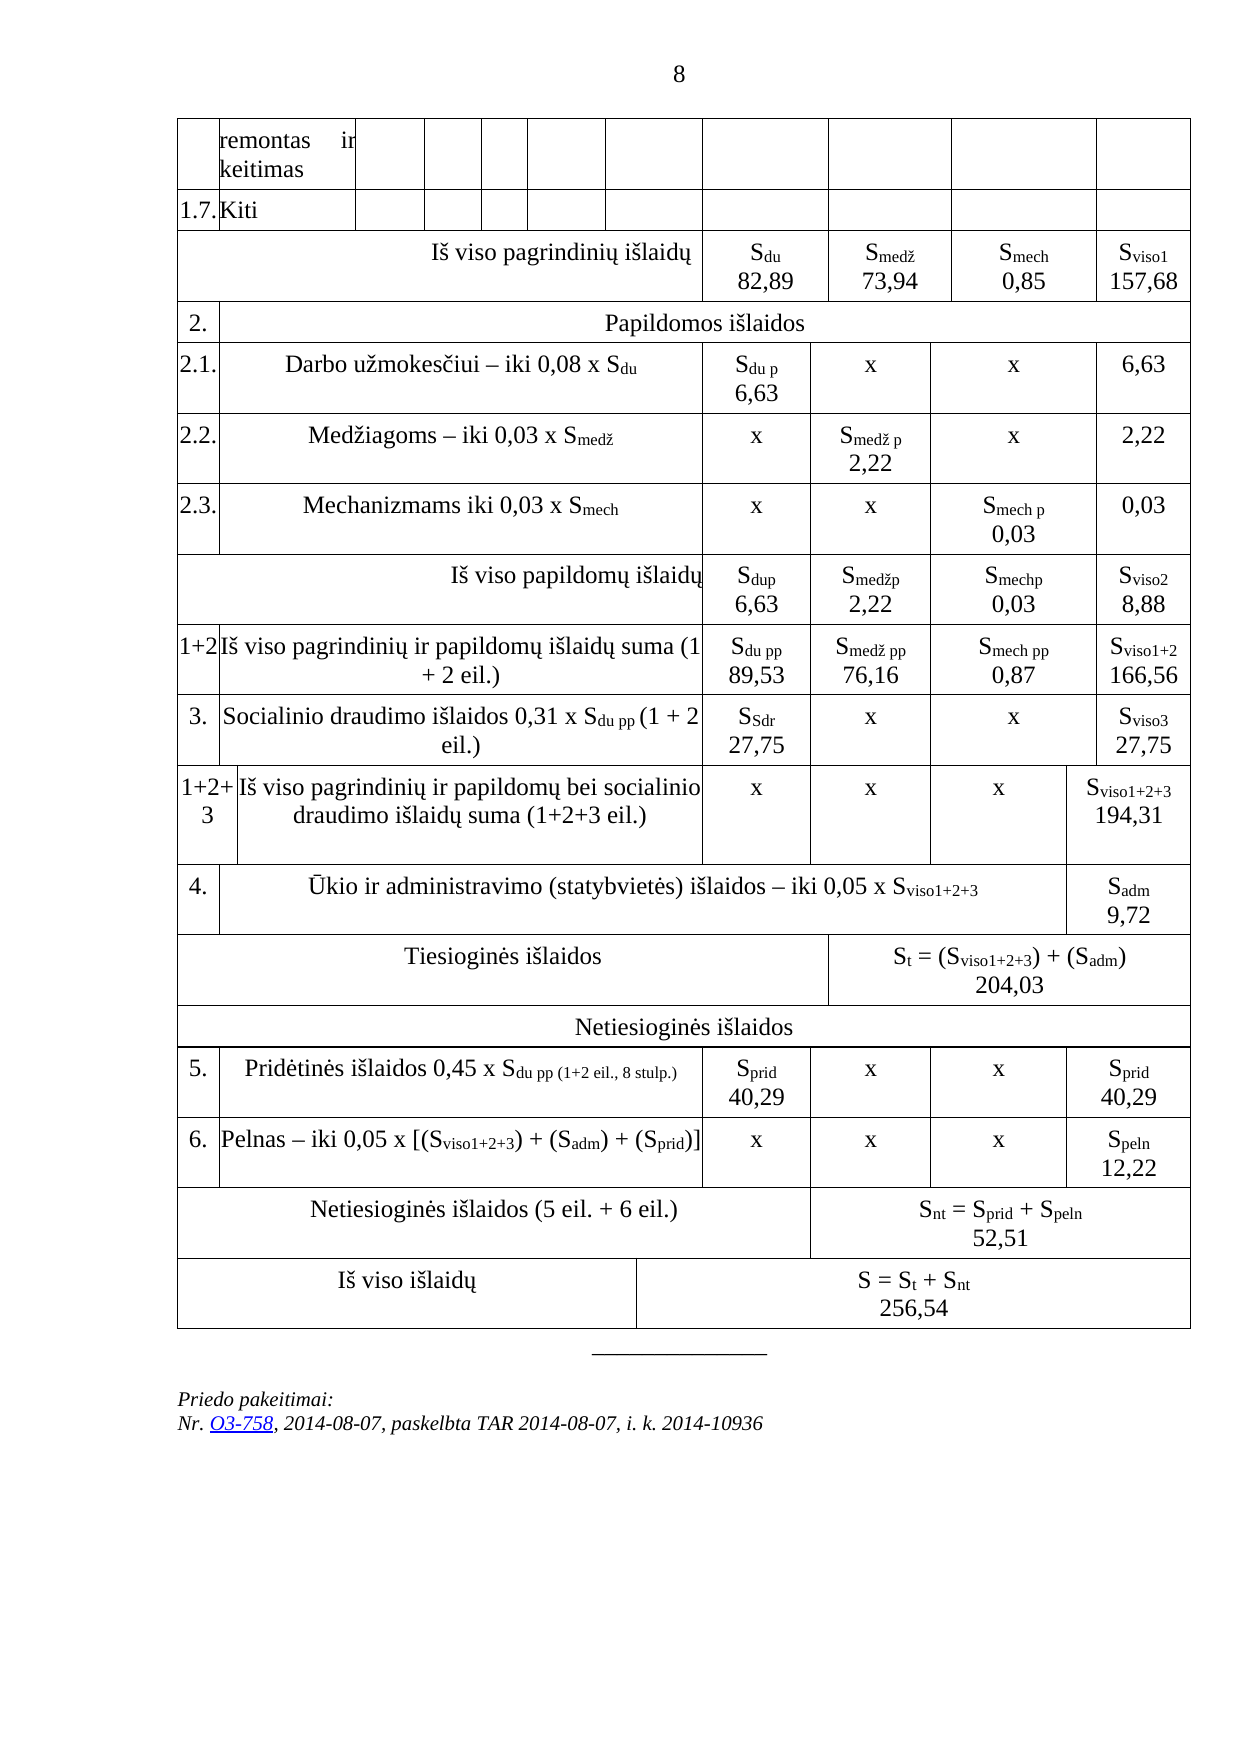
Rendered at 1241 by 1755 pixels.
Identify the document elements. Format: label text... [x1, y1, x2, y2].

table_cell [528, 119, 605, 188]
table_cell 1+2 [178, 625, 219, 694]
table_cell Iš viso papildomų išlaidų [178, 555, 702, 624]
table_cell 6,63 [1097, 343, 1190, 413]
table_cell 6. [178, 1118, 219, 1187]
table_cell x [931, 343, 1096, 413]
table_cell Netiesioginės išlaidos [178, 1006, 1190, 1046]
table_cell Sviso1+2 166,56 [1097, 625, 1190, 694]
table_cell Sdup 6,63 [703, 555, 810, 624]
table_cell Sviso2 8,88 [1097, 555, 1190, 624]
table_cell Sadm 9,72 [1067, 865, 1190, 934]
table_cell Socialinio draudimo išlaidos 0,31 x Sdu pp (1 + 2 eil.) [220, 695, 702, 765]
table_cell x [811, 343, 930, 413]
table_cell Tiesioginės išlaidos [178, 935, 828, 1005]
table_cell x [703, 766, 810, 864]
table_cell Snt = Sprid + Speln 52,51 [811, 1188, 1190, 1258]
table_cell x [811, 695, 930, 765]
table_cell Iš viso pagrindinių ir papildomų bei socialinio draudimo išlaidų suma (1+2+3 eil.) [238, 766, 702, 864]
table_cell S = St + Snt 256,54 [637, 1259, 1190, 1328]
table_cell Sviso3 27,75 [1097, 695, 1190, 765]
table_cell Smedž p 2,22 [811, 414, 930, 483]
table_cell Sprid 40,29 [1067, 1048, 1190, 1117]
table_cell St = (Sviso1+2+3) + (Sadm) 204,03 [829, 935, 1190, 1005]
table_cell 4. [178, 865, 219, 934]
table_cell [425, 190, 481, 230]
table_cell Smedžp 2,22 [811, 555, 930, 624]
table_cell x [703, 1118, 810, 1187]
table_cell Pridėtinės išlaidos 0,45 x Sdu pp (1+2 eil., 8 stulp.) [220, 1048, 702, 1117]
table_cell [829, 119, 951, 188]
table_cell x [931, 766, 1066, 864]
table_cell Sviso1 157,68 [1097, 231, 1190, 301]
table_cell [1097, 190, 1190, 230]
table_cell Kiti [220, 190, 355, 230]
table_cell Papildomos išlaidos [220, 302, 1190, 342]
table_cell [356, 119, 424, 188]
table_cell [425, 119, 481, 188]
text Nr. O3-758, 2014-08-07, paskelbta TAR 2014-08-07, i. k. 2014-10936 [177, 1411, 1181, 1435]
table_cell 1.7. [178, 190, 219, 230]
table_cell Smedž pp 76,16 [811, 625, 930, 694]
table_cell Vamzdynų izoliacijos atkarpų (iki 40 cm) remontas ir keitimas [220, 119, 355, 188]
table_cell [356, 190, 424, 230]
table_cell Sdu p 6,63 [703, 343, 810, 413]
table_cell x [703, 414, 810, 483]
table_cell [528, 190, 605, 230]
table_cell [482, 119, 527, 188]
table_cell 2.2. [178, 414, 219, 483]
table_cell Sdu pp 89,53 [703, 625, 810, 694]
table_cell 5. [178, 1048, 219, 1117]
table_cell Smech pp 0,87 [931, 625, 1096, 694]
table_cell Ūkio ir administravimo (statybvietės) išlaidos – iki 0,05 x Sviso1+2+3 [220, 865, 1066, 934]
table_cell 2.3. [178, 484, 219, 553]
table_cell Darbo užmokesčiui – iki 0,08 x Sdu [220, 343, 702, 413]
table_cell Iš viso pagrindinių išlaidų [178, 231, 702, 301]
table_cell SSdr 27,75 [703, 695, 810, 765]
table_cell 0,03 [1097, 484, 1190, 553]
text ______________ [177, 1329, 1181, 1358]
table_cell x [931, 695, 1096, 765]
table_cell [952, 119, 1096, 188]
table_cell [703, 119, 828, 188]
table_cell 3. [178, 695, 219, 765]
table_cell x [931, 414, 1096, 483]
table_cell Smech p 0,03 [931, 484, 1096, 553]
table_cell 1+2+3 [178, 766, 237, 864]
table_cell [952, 190, 1096, 230]
table_cell [703, 190, 828, 230]
text Priedo pakeitimai: [177, 1387, 1181, 1411]
table_cell x [931, 1048, 1066, 1117]
table_cell [1097, 119, 1190, 188]
table_cell Iš viso išlaidų [178, 1259, 636, 1328]
table_cell 2.1. [178, 343, 219, 413]
table_cell [606, 190, 702, 230]
table_cell Pelnas – iki 0,05 x [(Sviso1+2+3) + (Sadm) + (Sprid)] [220, 1118, 702, 1187]
table_cell [606, 119, 702, 188]
table_cell 1.6. [178, 119, 219, 188]
table_cell x [811, 484, 930, 553]
table_cell 2,22 [1097, 414, 1190, 483]
table_cell x [703, 484, 810, 553]
table_cell Sviso1+2+3 194,31 [1067, 766, 1190, 864]
table_cell [482, 190, 527, 230]
table_cell Smech 0,85 [952, 231, 1096, 301]
table_cell x [931, 1118, 1066, 1187]
table_cell Netiesioginės išlaidos (5 eil. + 6 eil.) [178, 1188, 810, 1258]
table_cell [829, 190, 951, 230]
table_cell Smedž 73,94 [829, 231, 951, 301]
table_cell Medžiagoms – iki 0,03 x Smedž [220, 414, 702, 483]
table_cell Sdu 82,89 [703, 231, 828, 301]
table_cell x [811, 1118, 930, 1187]
table_cell Sprid 40,29 [703, 1048, 810, 1117]
table_cell Iš viso pagrindinių ir papildomų išlaidų suma (1 + 2 eil.) [220, 625, 702, 694]
table_cell Mechanizmams iki 0,03 x Smech [220, 484, 702, 553]
table_cell 2. [178, 302, 219, 342]
table_cell Smechp 0,03 [931, 555, 1096, 624]
table_cell Speln 12,22 [1067, 1118, 1190, 1187]
table_cell x [811, 1048, 930, 1117]
table_cell x [811, 766, 930, 864]
